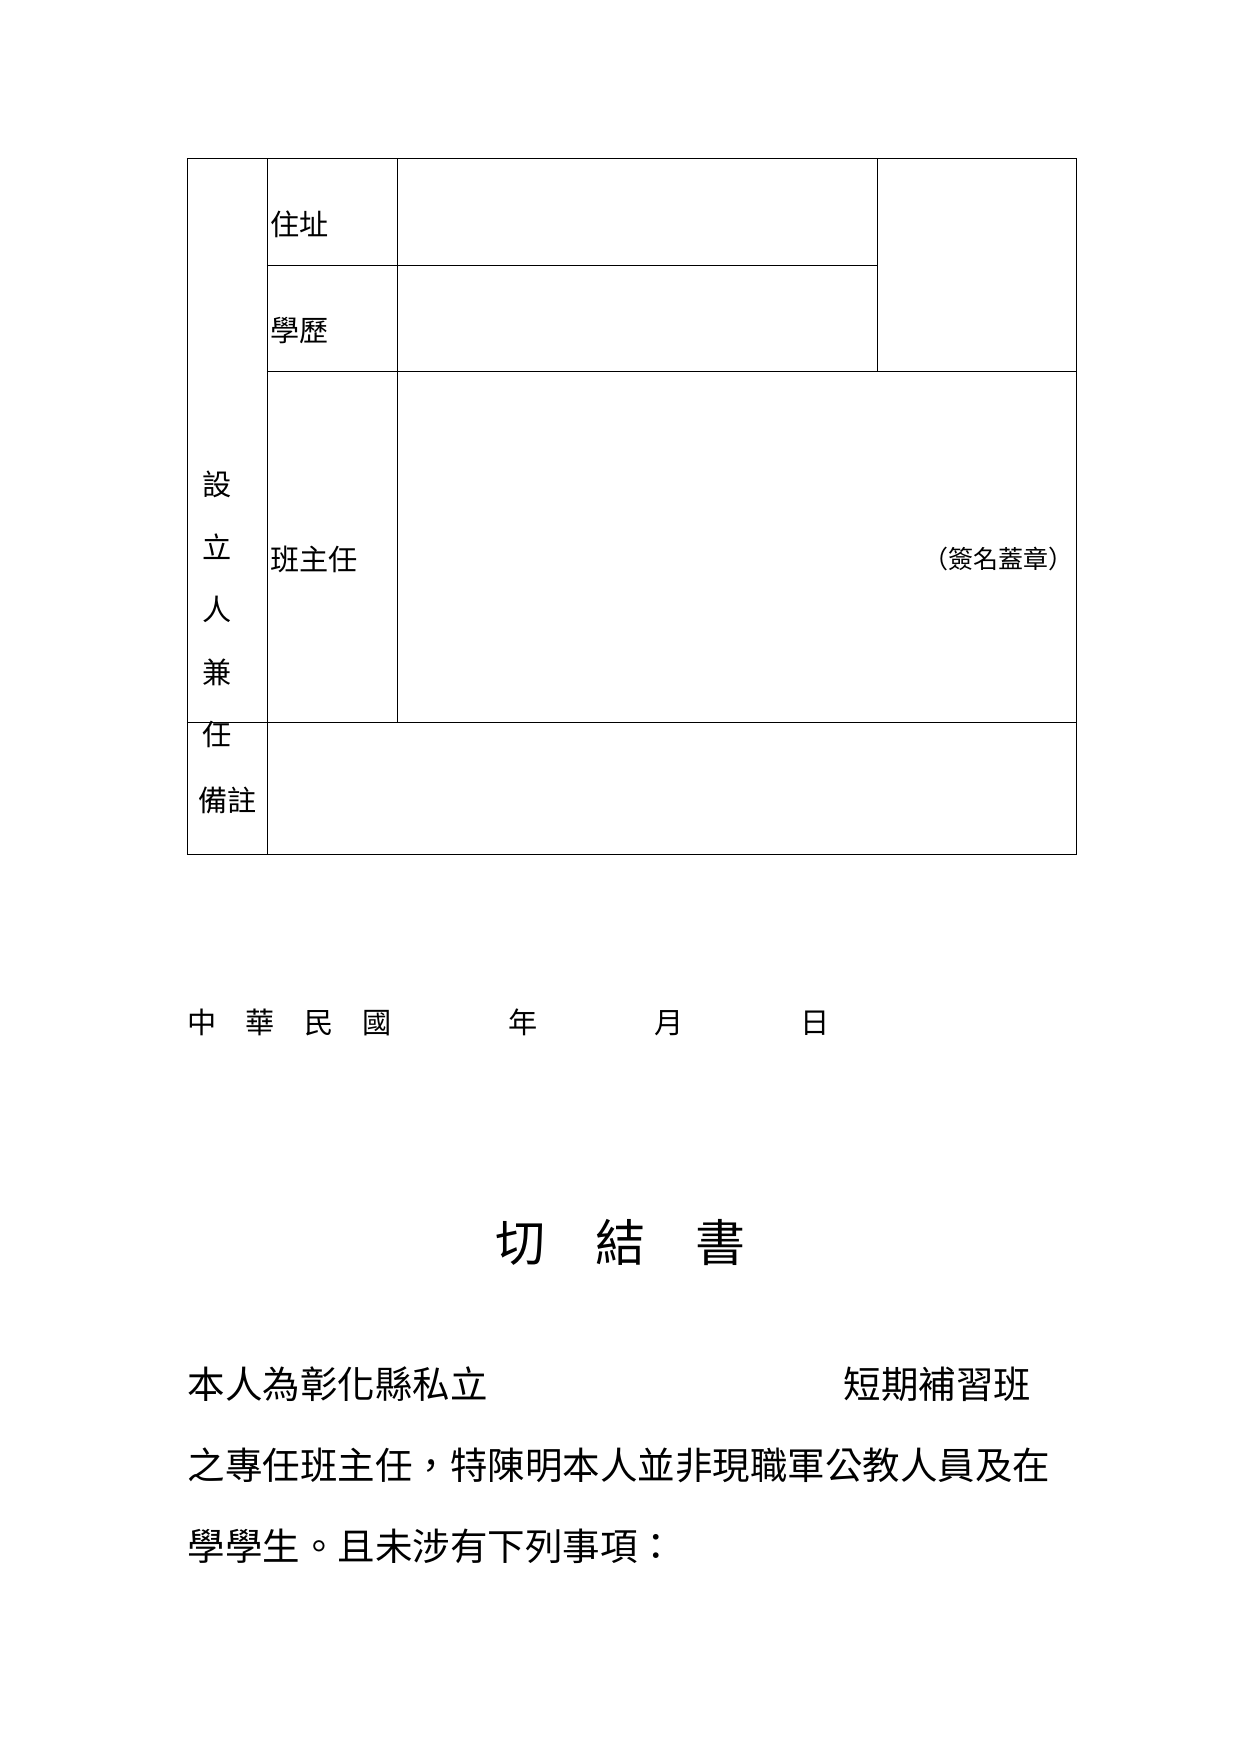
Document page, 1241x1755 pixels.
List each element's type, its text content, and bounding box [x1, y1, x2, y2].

table_cell 備註 [188, 723, 267, 853]
table_cell （簽名蓋章） [398, 372, 1076, 722]
text 本人為彰化縣私立 短期補習班之專任班主任，特陳明本人並非現職軍公教人員及在學學生。且未涉有下列事項： [187, 1354, 1053, 1571]
table_cell [878, 159, 1076, 371]
table_cell [268, 723, 1076, 853]
table_cell [398, 159, 877, 264]
table_cell 住址 [268, 159, 397, 264]
table_cell 學歷 [268, 266, 397, 371]
table_cell [398, 266, 877, 371]
table_cell 新聘（或設立人兼任）班主任 [188, 159, 267, 722]
text 切 結 書 [187, 1167, 1053, 1292]
table_cell 班主任 [268, 372, 397, 722]
text 中 華 民 國 年 月 日 [187, 979, 1053, 1042]
